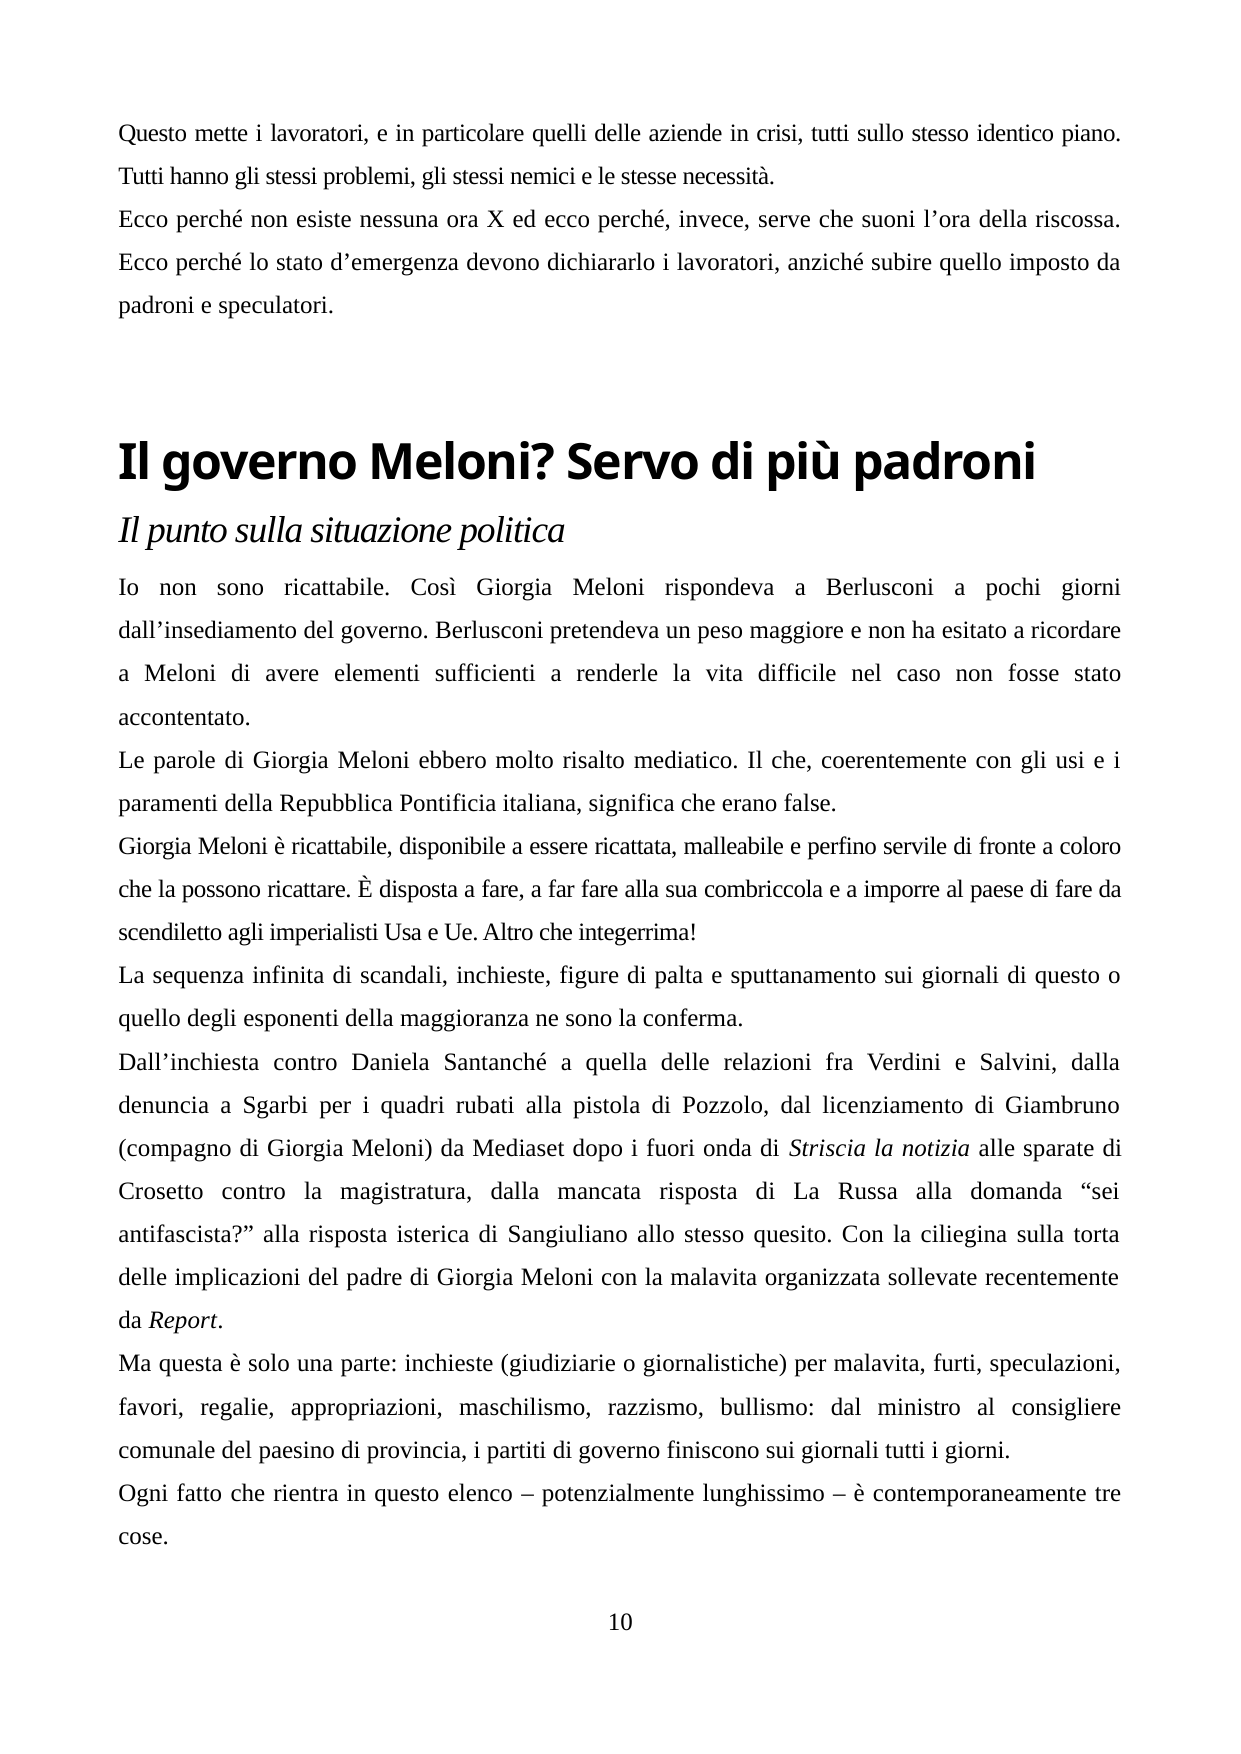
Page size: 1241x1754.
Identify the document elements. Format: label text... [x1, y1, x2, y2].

text Il governo Meloni? Servo di più padroni [118, 426, 1122, 494]
text Dall’inchiesta contro Daniela Santanché a quella delle relazioni fra Verdini e Salvini, dalla denuncia a Sgarbi per i quadri rubati alla pistola di Pozzolo, dal licenziamento di Giambruno (compagno di Giorgia Meloni) da Mediaset dopo i fuori onda di Striscia la notizia alle sparate di Crosetto contro la magistratura, dalla mancata risposta di La Russa alla domanda “sei antifascista?” alla risposta isterica di Sangiuliano allo stesso quesito. Con la ciliegina sulla torta delle implicazioni del padre di Giorgia Meloni con la malavita organizzata sollevate recentemente da Report. [118, 1047, 1122, 1334]
text Ecco perché non esiste nessuna ora X ed ecco perché, invece, serve che suoni l’ora della riscossa. Ecco perché lo stato d’emergenza devono dichiararlo i lavoratori, anziché subire quello imposto da padroni e speculatori. [118, 204, 1122, 319]
text Io non sono ricattabile. Così Giorgia Meloni rispondeva a Berlusconi a pochi giorni dall’insediamento del governo. Berlusconi pretendeva un peso maggiore e non ha esitato a ricordare a Meloni di avere elementi sufficienti a renderle la vita difficile nel caso non fosse stato accontentato. [118, 572, 1122, 730]
text Il punto sulla situazione politica [118, 508, 1122, 551]
text La sequenza infinita di scandali, inchieste, figure di palta e sputtanamento sui giornali di questo o quello degli esponenti della maggioranza ne sono la conferma. [118, 960, 1122, 1032]
text Ogni fatto che rientra in questo elenco – potenzialmente lunghissimo – è contemporaneamente tre cose. [118, 1478, 1122, 1550]
text Questo mette i lavoratori, e in particolare quelli delle aziende in crisi, tutti sullo stesso identico piano. Tutti hanno gli stessi problemi, gli stessi nemici e le stesse necessità. [118, 118, 1122, 190]
text Giorgia Meloni è ricattabile, disponibile a essere ricattata, malleabile e perfino servile di fronte a coloro che la possono ricattare. È disposta a fare, a far fare alla sua combriccola e a imporre al paese di fare da scendiletto agli imperialisti Usa e Ue. Altro che integerrima! [118, 831, 1122, 946]
text Ma questa è solo una parte: inchieste (giudiziarie o giornalistiche) per malavita, furti, speculazioni, favori, regalie, appropriazioni, maschilismo, razzismo, bullismo: dal ministro al consigliere comunale del paesino di provincia, i partiti di governo finiscono sui giornali tutti i giorni. [118, 1348, 1122, 1463]
text Le parole di Giorgia Meloni ebbero molto risalto mediatico. Il che, coerentemente con gli usi e i paramenti della Repubblica Pontificia italiana, significa che erano false. [118, 745, 1122, 817]
